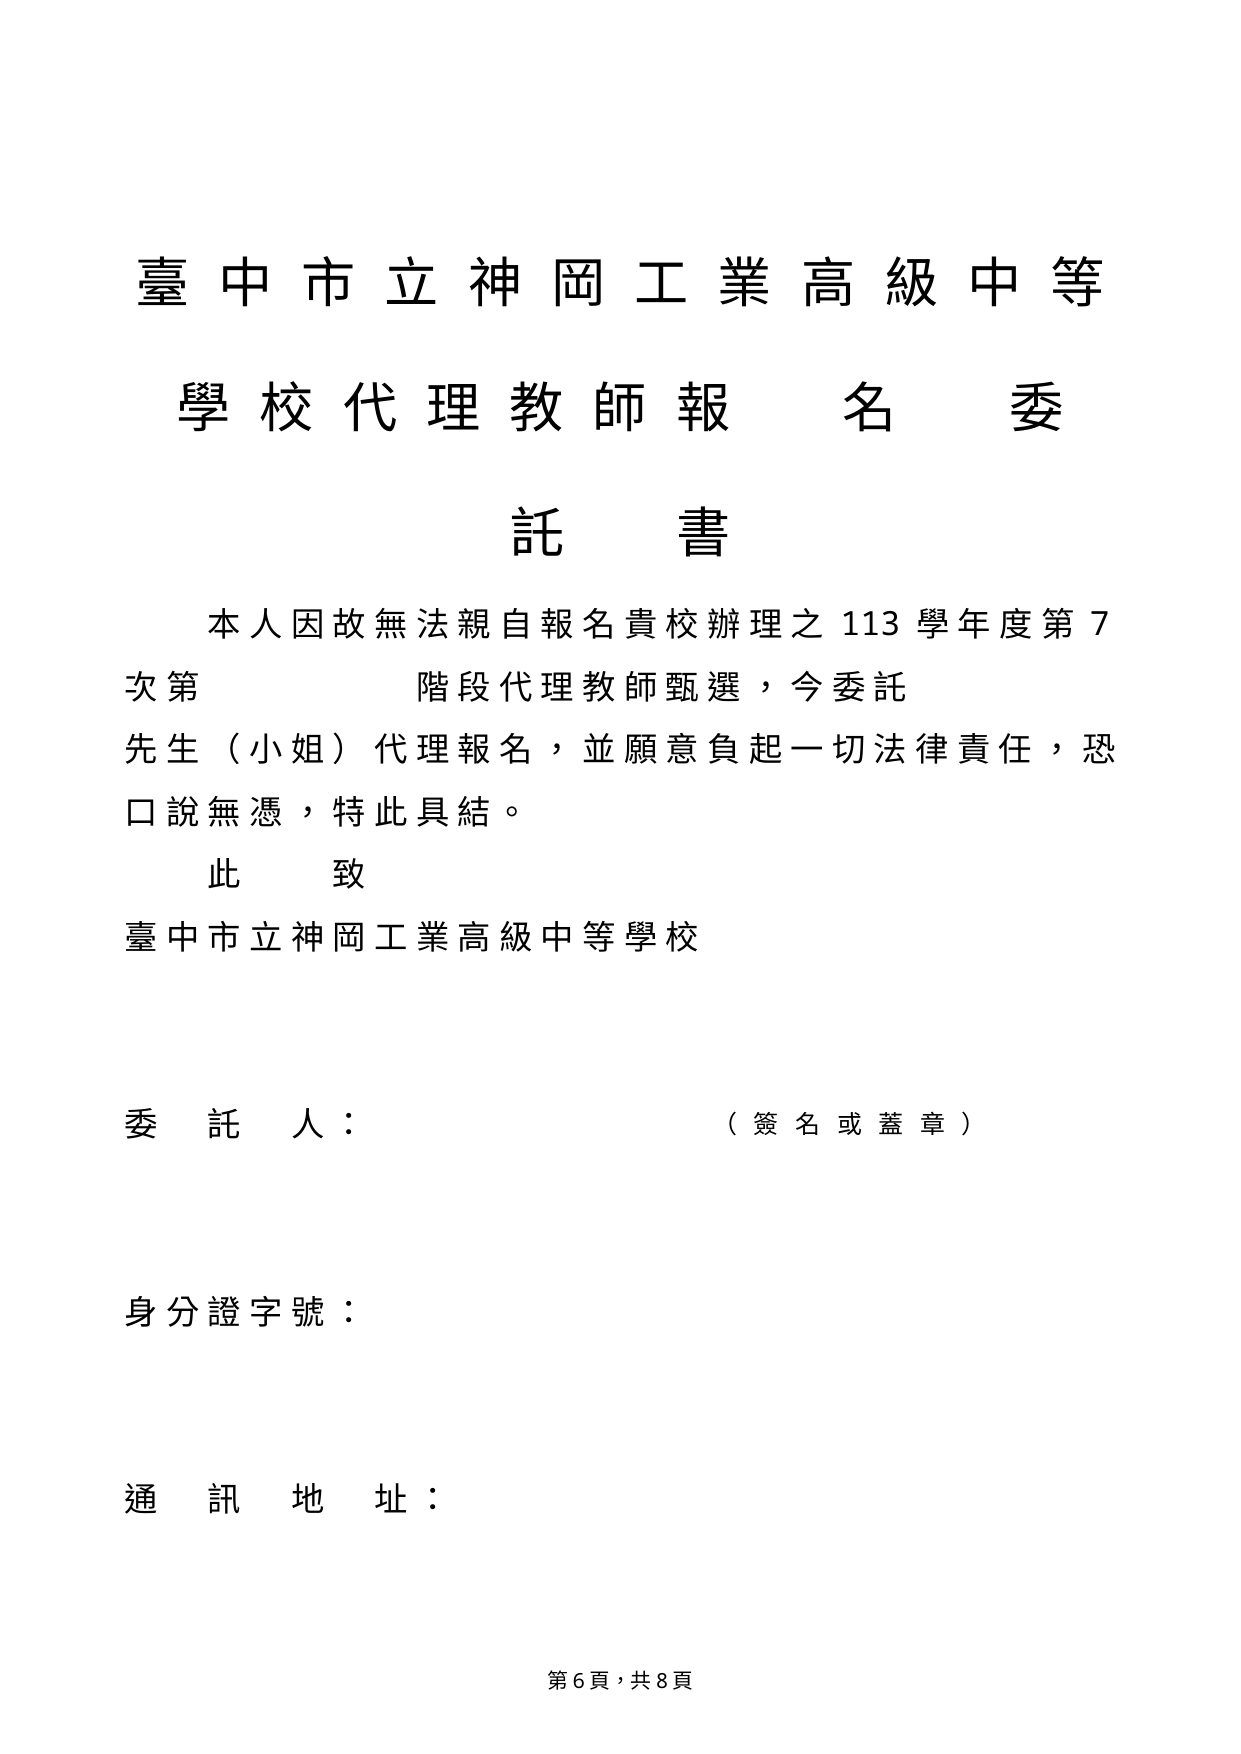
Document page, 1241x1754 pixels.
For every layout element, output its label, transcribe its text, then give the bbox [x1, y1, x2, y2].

text 臺中市立神岡工業高級中等學校 [120, 893, 1120, 956]
text 本人因故無法親自報名貴校辦理之113學年度第7次第 階段代理教師甄選，今委託 先生（小姐）代理報名，並願意負起一切法律責任，恐口說無憑，特此具結。 [120, 581, 1120, 831]
text 身分證字號： [120, 1268, 1120, 1331]
text 臺中市立神岡工業高級中等學校代理教師報 名 委 託 書 [120, 206, 1120, 581]
text 委 託 人： （簽名或蓋章） [120, 1081, 1120, 1143]
text 通 訊 地 址： [120, 1456, 1120, 1518]
text 此 致 [120, 831, 1120, 893]
